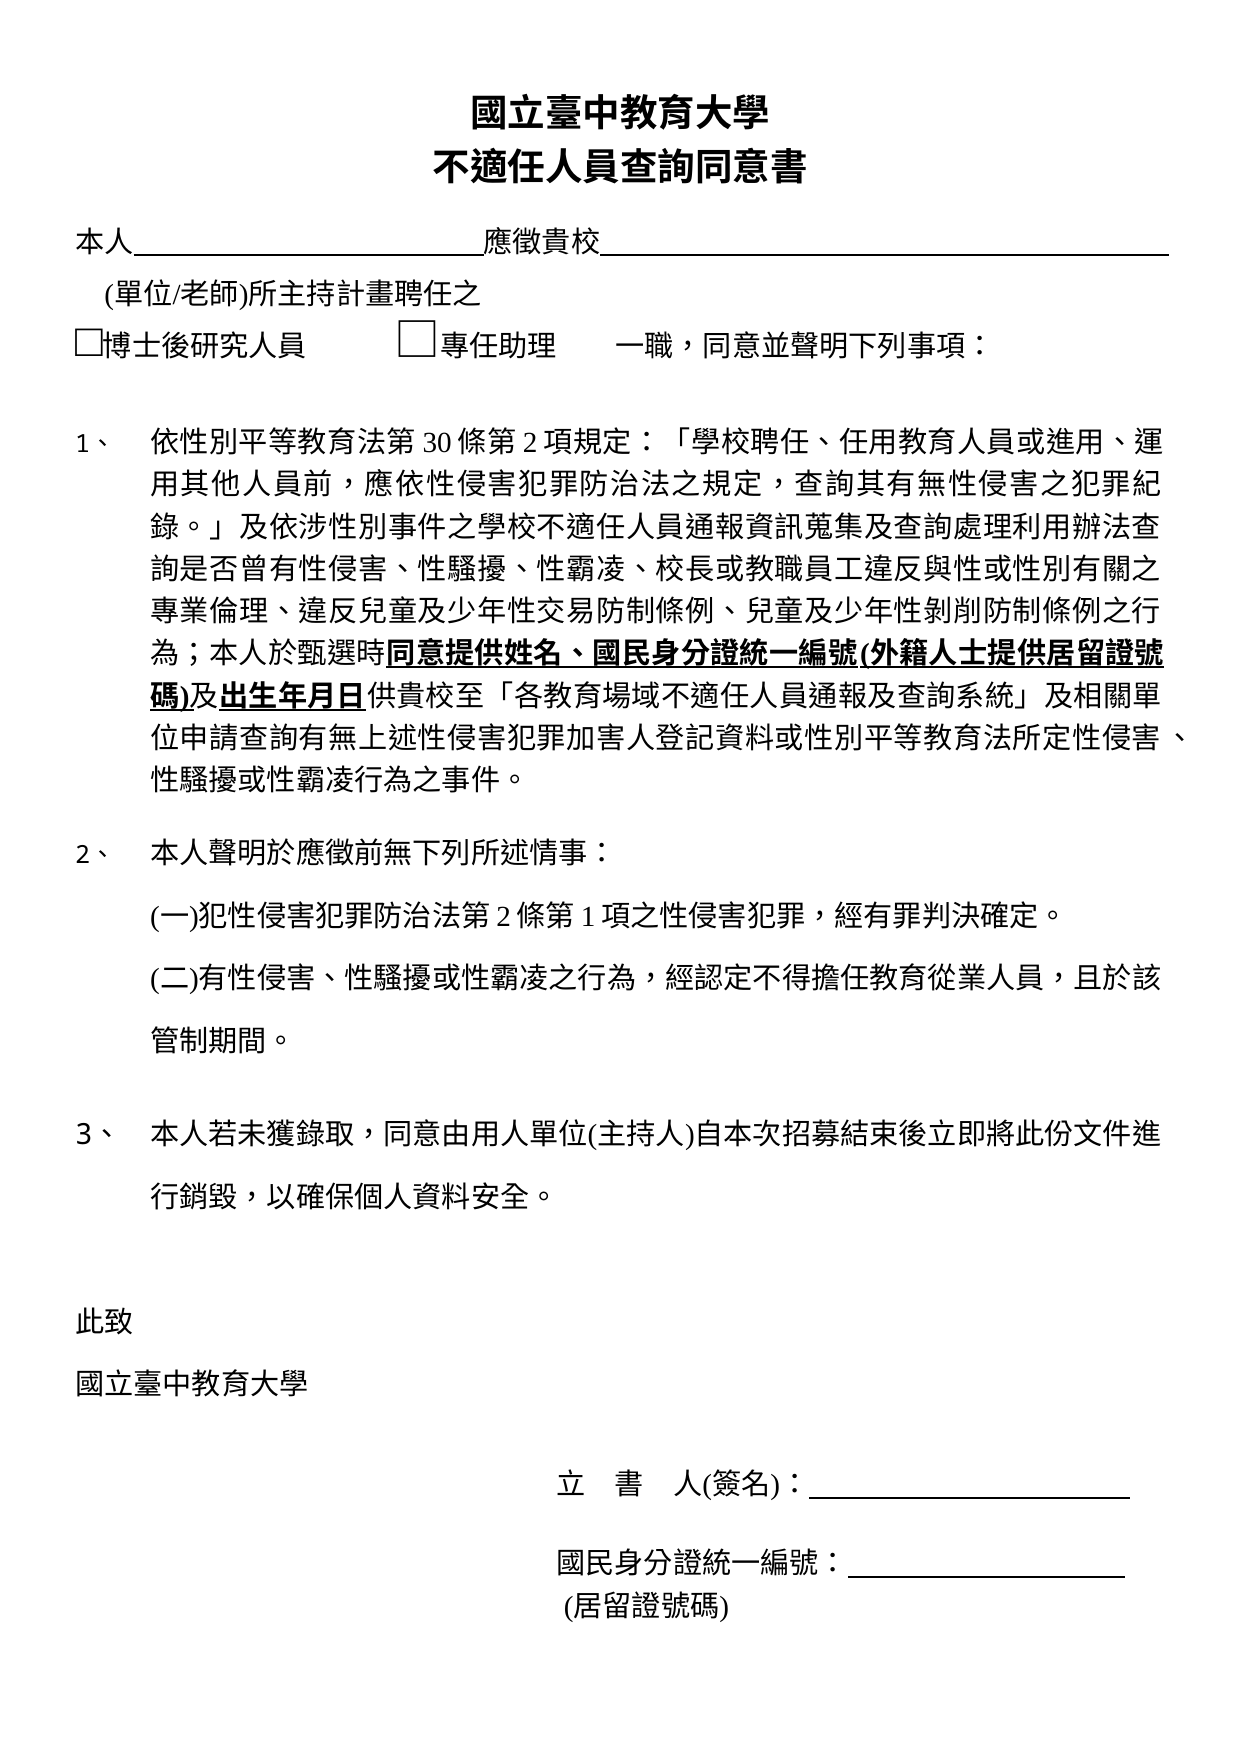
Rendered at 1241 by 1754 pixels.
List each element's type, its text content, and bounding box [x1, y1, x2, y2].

text (一)犯性侵害犯罪防治法第2條第1項之性侵害犯罪，經有罪判決確定。 [150, 872, 1165, 934]
text 立 書 人(簽名)： [75, 1440, 1165, 1503]
text 國立臺中教育大學 [75, 1340, 1165, 1403]
list 本人若未獲錄取，同意由用人單位(主持人)自本次招募結束後立即將此份文件進行銷毀，以確保個人資料安全。 [75, 1090, 1165, 1215]
list 本人聲明於應徵前無下列所述情事： [75, 830, 1165, 872]
text 國民身分證統一編號： [75, 1540, 1165, 1582]
text (二)有性侵害、性騷擾或性霸凌之行為，經認定不得擔任教育從業人員，且於該管制期間。 [150, 934, 1165, 1059]
text 國立臺中教育大學 [75, 83, 1165, 137]
text □博士後研究人員 □專任助理 一職，同意並聲明下列事項： [75, 314, 1165, 367]
text 本人 應徵貴校 (單位/老師)所主持計畫聘任之 [75, 210, 1190, 314]
text 此致 [75, 1278, 1165, 1340]
list 依性別平等教育法第30條第2項規定：「學校聘任、任用教育人員或進用、運用其他人員前，應依性侵害犯罪防治法之規定，查詢其有無性侵害之犯罪紀錄。」及依涉性別事件之學校不適任人員通報資訊蒐集及查詢處理利用辦法查詢是否曾有性侵害、性騷擾、性霸凌、校長或教職員工違反與性或性別有關之專業倫理、違反兒童及少年性交易防制條例、兒童及少年性剝削防制條例之行為；本人於甄選時同意提供姓名、國民身分證統一編號(外籍人士提供居留證號碼)及出生年月日供貴校至「各教育場域不適任人員通報及查詢系統」及相關單位申請查詢有無上述性侵害犯罪加害人登記資料或性別平等教育法所定性侵害、性騷擾或性霸凌行為之事件。 [75, 419, 1165, 799]
text 不適任人員查詢同意書 [75, 137, 1165, 192]
text (居留證號碼) [75, 1582, 1165, 1625]
